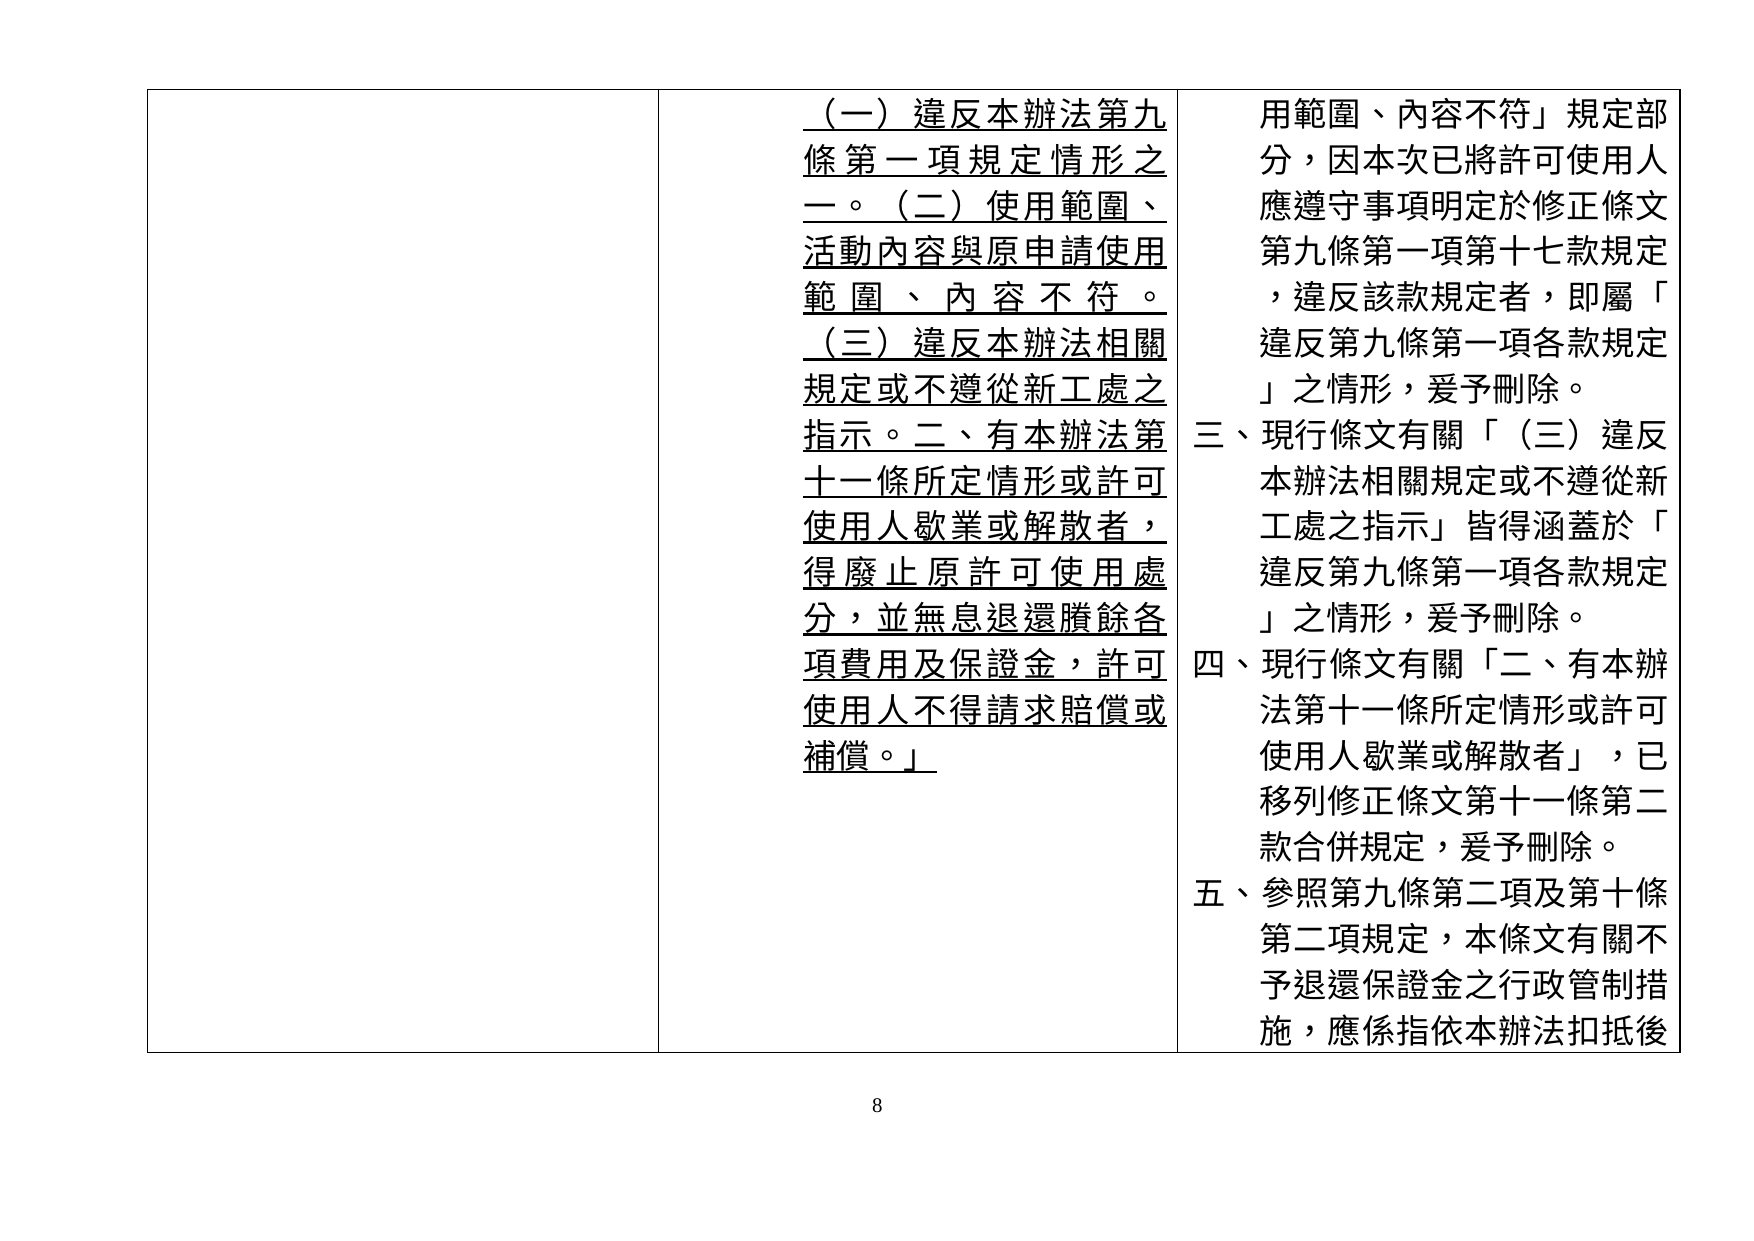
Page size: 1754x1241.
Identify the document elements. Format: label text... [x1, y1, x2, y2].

table_cell 用範圍、內容不符」規定部分，因本次已將許可使用人應遵守事項明定於修正條文第九條第一項第十七款規定，違反該款規定者，即屬「違反第九條第一項各款規定」之情形，爰予刪除。 三、現行條文有關「（三）違反本辦法相關規定或不遵從新工處之指示」皆得涵蓋於「違反第九條第一項各款規定」之情形，爰予刪除。 四、現行條文有關「二、有本辦法第十一條所定情形或許可使用人歇業或解散者」，已移列修正條文第十一條第二款合併規定，爰予刪除。 五、參照第九條第二項及第十條第二項規定，本條文有關不予退還保證金之行政管制措施，應係指依本辦法扣抵後 [1178, 90, 1679, 1052]
table_cell （一）違反本辦法第九條第一項規定情形之一。（二）使用範圍、活動內容與原申請使用範圍、內容不符。（三）違反本辦法相關規定或不遵從新工處之指示。二、有本辦法第十一條所定情形或許可使用人歇業或解散者，得廢止原許可使用處分，並無息退還賸餘各項費用及保證金，許可使用人不得請求賠償或補償。」 [659, 90, 1177, 1052]
table_cell [148, 90, 658, 1052]
